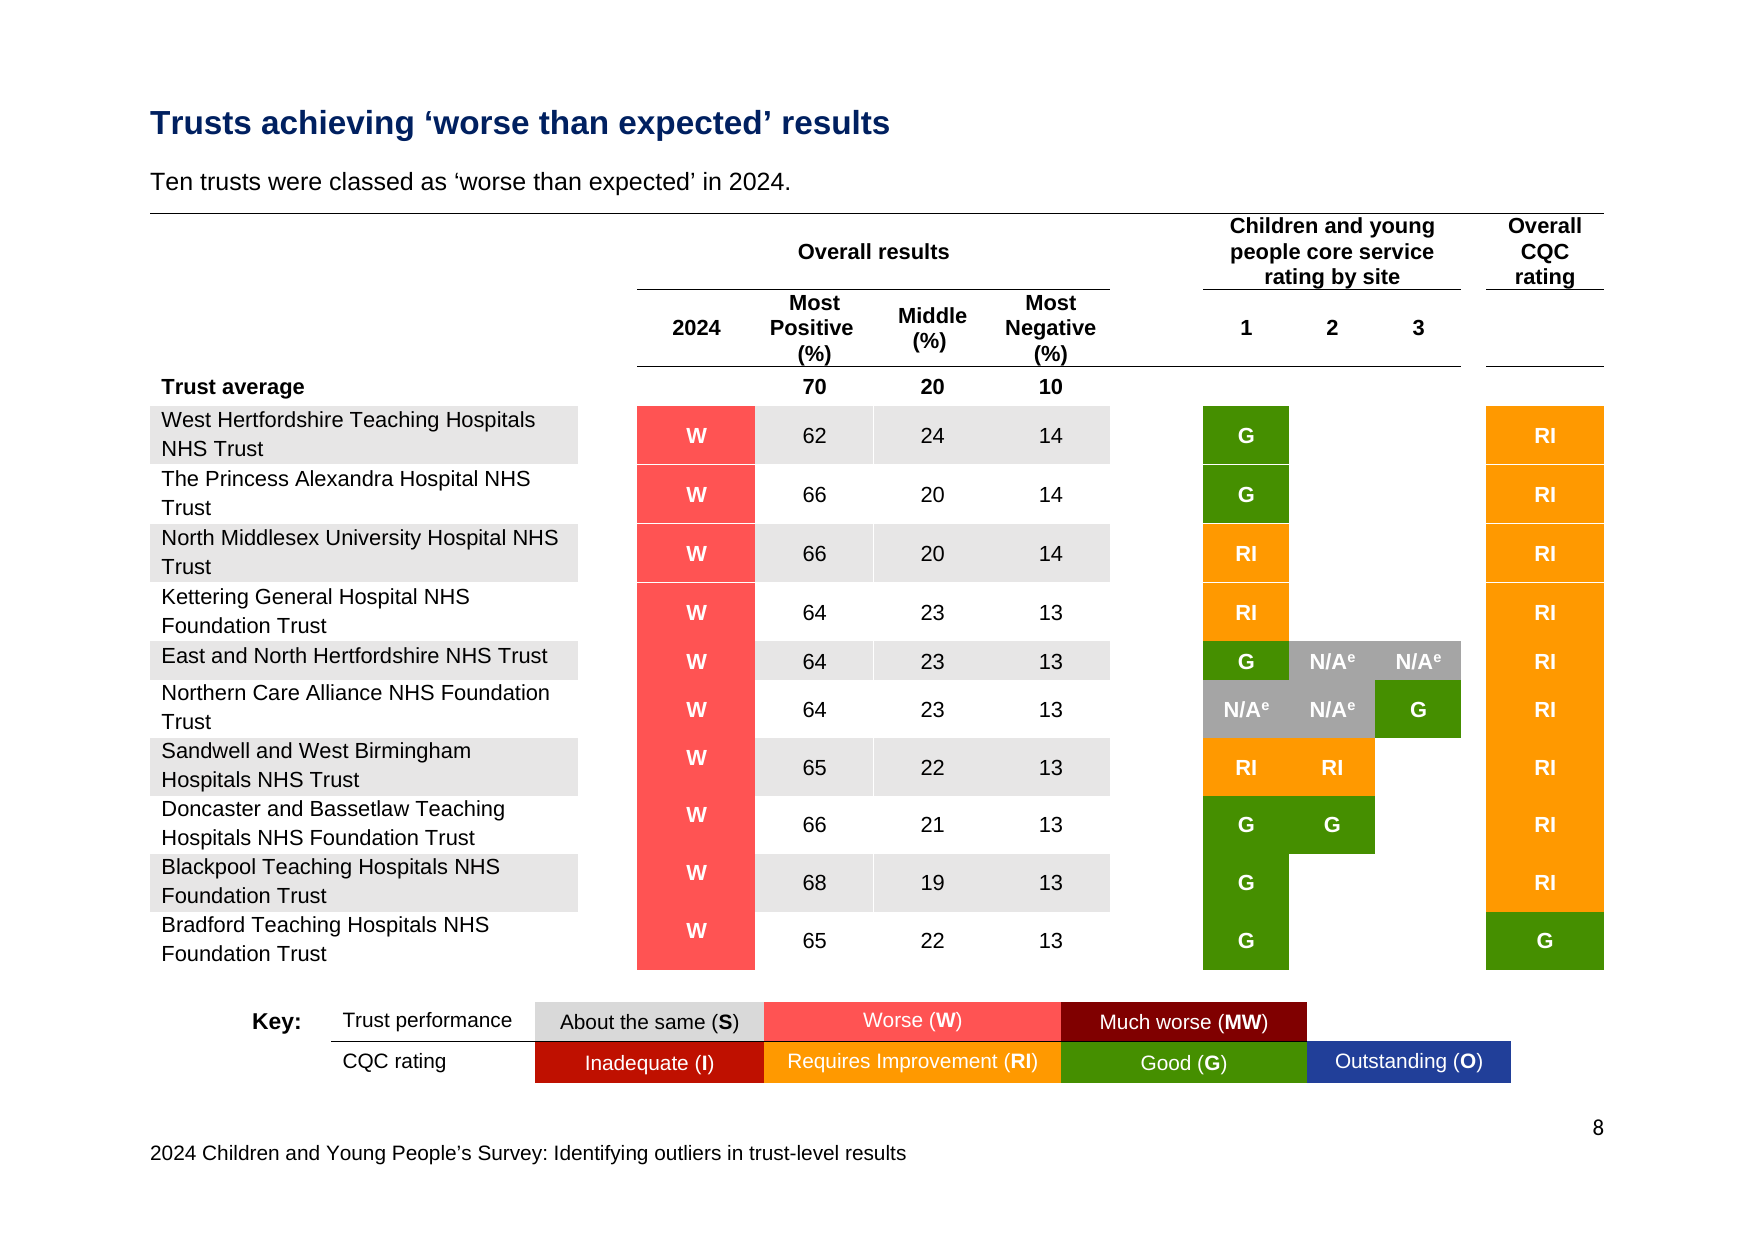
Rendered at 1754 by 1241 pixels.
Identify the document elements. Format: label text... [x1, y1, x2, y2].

table_cell [1461, 465, 1486, 523]
table_cell RI [1486, 465, 1604, 523]
table_cell West Hertfordshire Teaching Hospitals NHS Trust [150, 406, 578, 464]
table_cell W [637, 738, 755, 796]
table_cell N/Ae [1289, 641, 1375, 680]
table_cell 22 [874, 738, 991, 796]
table_cell Good (G) [1061, 1042, 1307, 1083]
table_cell Sandwell and West Birmingham Hospitals NHS Trust [150, 738, 578, 796]
table_cell 20 [874, 524, 991, 582]
table_cell 2024 [637, 290, 755, 366]
table_cell 19 [874, 854, 991, 912]
table_cell [1110, 680, 1203, 738]
table_header [579, 214, 637, 680]
table_cell RI [1486, 796, 1604, 854]
table_header Children and young people core service rating by site [1203, 214, 1461, 289]
table_cell 13 [991, 680, 1110, 738]
table_cell 23 [874, 641, 991, 680]
table_cell 13 [991, 738, 1110, 796]
table_cell Blackpool Teaching Hospitals NHS Foundation Trust [150, 854, 578, 912]
table_cell [1110, 367, 1203, 406]
table_header Much worse (MW) [1061, 1002, 1307, 1041]
table_cell Kettering General Hospital NHS Foundation Trust [150, 583, 578, 641]
table_cell North Middlesex University Hospital NHS Trust [150, 524, 578, 582]
table_cell [1110, 406, 1203, 464]
text Trusts achieving ‘worse than expected’ results [150, 103, 1604, 142]
table_cell [1375, 524, 1461, 582]
table_header Key: [241, 1002, 331, 1041]
table_cell 65 [755, 738, 873, 796]
table_cell 13 [991, 796, 1110, 854]
table_cell RI [1289, 738, 1375, 796]
table_cell 68 [755, 854, 873, 912]
table_cell [1461, 738, 1486, 796]
table_cell [150, 289, 578, 366]
table_cell Doncaster and Bassetlaw Teaching Hospitals NHS Foundation Trust [150, 796, 578, 854]
table_cell RI [1486, 680, 1604, 738]
table_header Trust performance [331, 1002, 535, 1041]
table_cell 10 [991, 367, 1110, 406]
table_cell [579, 912, 637, 970]
table_cell 23 [874, 583, 991, 641]
table_cell 23 [874, 680, 991, 738]
table_cell RI [1203, 738, 1289, 796]
table_cell 2 [1289, 290, 1375, 366]
table_cell 1 [1203, 290, 1289, 366]
table_cell 64 [755, 641, 873, 680]
table_cell 64 [755, 680, 873, 738]
table_cell [1203, 367, 1289, 406]
table_cell [1289, 465, 1375, 523]
table_header [1307, 1002, 1698, 1041]
table_cell [1110, 524, 1203, 582]
table_cell 66 [755, 524, 873, 582]
table_cell 20 [874, 367, 991, 406]
table_cell [1461, 524, 1486, 582]
table_cell 22 [874, 912, 991, 970]
table_cell 13 [991, 583, 1110, 641]
table_cell [1461, 366, 1486, 406]
table_cell RI [1486, 524, 1604, 582]
table_header [76, 1002, 241, 1041]
table_cell G [1203, 406, 1289, 464]
table_cell 13 [991, 641, 1110, 680]
table_cell G [1203, 854, 1289, 912]
table_cell [1486, 367, 1604, 406]
table_cell 14 [991, 406, 1110, 464]
table_cell [1289, 524, 1375, 582]
table_cell [1375, 583, 1461, 641]
table_cell RI [1203, 524, 1289, 582]
table_cell 14 [991, 465, 1110, 523]
table_cell W [637, 796, 755, 854]
table_header Worse (W) [764, 1002, 1061, 1041]
table_cell N/Ae [1289, 680, 1375, 738]
table_cell [1289, 912, 1375, 970]
table_header [1461, 214, 1486, 289]
table_cell W [637, 854, 755, 912]
table_cell G [1203, 465, 1289, 523]
table_cell [1511, 1041, 1698, 1083]
table_cell [1375, 406, 1461, 464]
table_cell RI [1486, 854, 1604, 912]
table_cell [1110, 738, 1203, 796]
table_cell [1289, 854, 1375, 912]
table_cell G [1203, 796, 1289, 854]
text Ten trusts were classed as ‘worse than expected’ in 2024. [150, 167, 1604, 196]
table_cell [1375, 854, 1461, 912]
table_cell [579, 680, 637, 738]
table_cell [1375, 796, 1461, 854]
table_cell RI [1203, 583, 1289, 641]
table_cell W [637, 680, 755, 738]
table_header Overall CQC rating [1486, 214, 1604, 289]
table_header About the same (S) [535, 1002, 764, 1041]
table_cell W [637, 465, 755, 523]
table_cell [1110, 583, 1203, 641]
table_cell Outstanding (O) [1307, 1041, 1511, 1083]
table_cell W [637, 406, 755, 464]
table_cell [1461, 854, 1486, 912]
table_cell [1110, 465, 1203, 523]
table_cell [1110, 912, 1203, 970]
table_cell Trust average [150, 366, 578, 406]
table_cell [1110, 854, 1203, 912]
table_cell [1461, 583, 1486, 641]
table_cell Requires Improvement (RI) [764, 1042, 1061, 1083]
table_cell Bradford Teaching Hospitals NHS Foundation Trust [150, 912, 578, 970]
table_cell 24 [874, 406, 991, 464]
table_cell W [637, 912, 755, 970]
table_header [150, 214, 578, 289]
table_cell 66 [755, 796, 873, 854]
table_cell 13 [991, 912, 1110, 970]
table_cell East and North Hertfordshire NHS Trust [150, 641, 578, 680]
table_cell [1110, 796, 1203, 854]
table_cell [1110, 289, 1203, 366]
table_cell 21 [874, 796, 991, 854]
table_cell [1461, 641, 1486, 680]
table_cell [1486, 290, 1604, 366]
table_cell W [637, 641, 755, 680]
table_header [1110, 214, 1203, 289]
table_cell [76, 1041, 331, 1083]
table_cell [1289, 367, 1375, 406]
table_cell 66 [755, 465, 873, 523]
table_cell [1461, 680, 1486, 738]
table_cell G [1486, 912, 1604, 970]
table_cell RI [1486, 738, 1604, 796]
table_cell [579, 738, 637, 796]
table_cell [1461, 912, 1486, 970]
table_cell [1289, 583, 1375, 641]
table_cell The Princess Alexandra Hospital NHS Trust [150, 465, 578, 523]
table_cell N/Ae [1203, 680, 1289, 738]
table_cell Inadequate (I) [535, 1042, 764, 1083]
table_cell [1461, 796, 1486, 854]
table_cell 13 [991, 854, 1110, 912]
table_header Overall results [637, 214, 1110, 289]
table_cell [579, 796, 637, 854]
table_cell 62 [755, 406, 873, 464]
table_cell Northern Care Alliance NHS Foundation Trust [150, 680, 578, 738]
table_cell [1461, 406, 1486, 464]
table_cell 20 [874, 465, 991, 523]
table_cell G [1203, 641, 1289, 680]
table_cell 65 [755, 912, 873, 970]
table_cell Most Negative (%) [991, 290, 1110, 366]
table_cell Middle (%) [874, 290, 991, 366]
table_cell 70 [755, 367, 873, 406]
table_cell 3 [1375, 290, 1461, 366]
table_cell G [1203, 912, 1289, 970]
table_cell 14 [991, 524, 1110, 582]
table_cell W [637, 583, 755, 641]
table_cell W [637, 524, 755, 582]
table_cell RI [1486, 583, 1604, 641]
table_cell [1461, 289, 1486, 366]
table_cell G [1289, 796, 1375, 854]
table_cell 64 [755, 583, 873, 641]
table_cell [579, 854, 637, 912]
table_cell [1375, 465, 1461, 523]
table_cell [1375, 912, 1461, 970]
table_cell [1110, 641, 1203, 680]
table_cell CQC rating [331, 1042, 535, 1083]
table_cell [1375, 738, 1461, 796]
table_cell [637, 367, 755, 406]
table_cell [1375, 367, 1461, 406]
table_cell RI [1486, 406, 1604, 464]
table_cell [1289, 406, 1375, 464]
table_cell Most Positive (%) [755, 290, 873, 366]
table_cell G [1375, 680, 1461, 738]
table_cell RI [1486, 641, 1604, 680]
table_cell N/Ae [1375, 641, 1461, 680]
